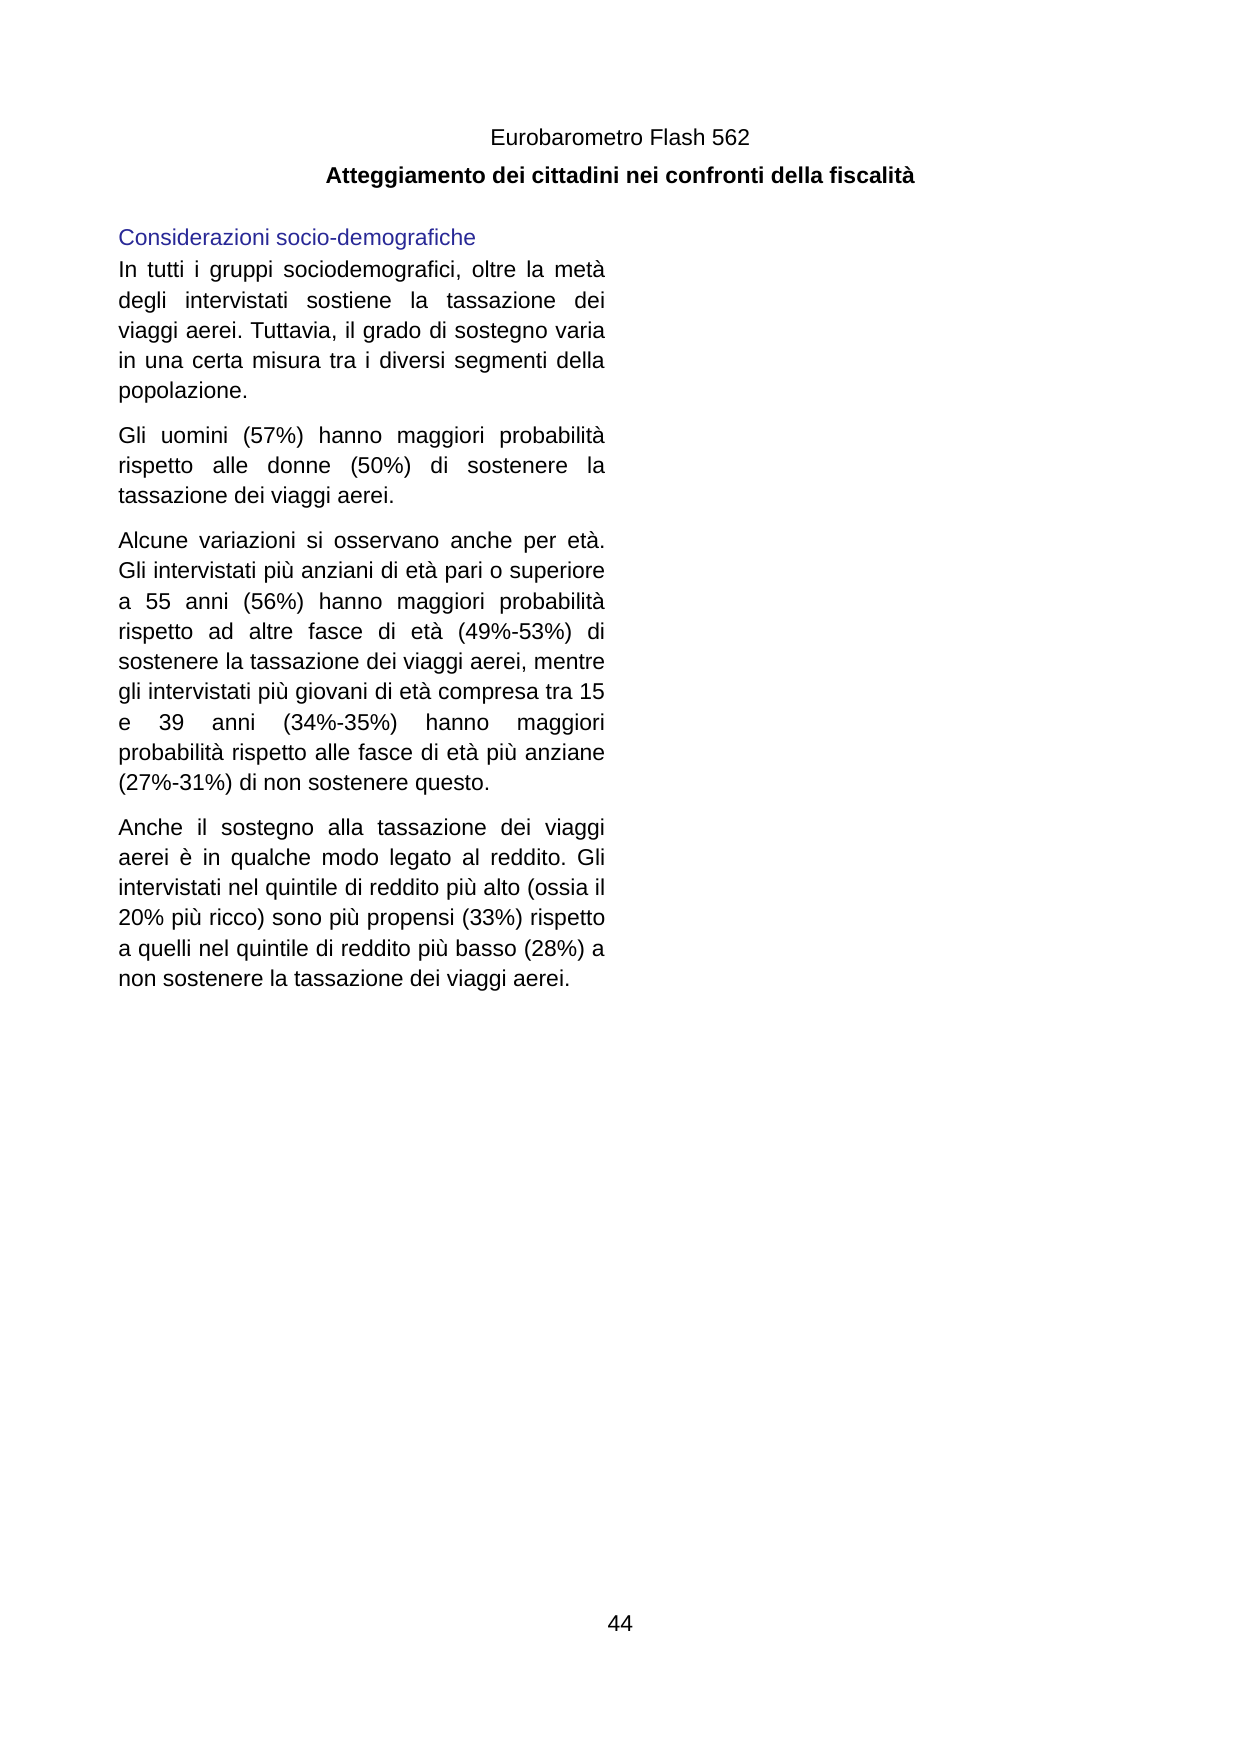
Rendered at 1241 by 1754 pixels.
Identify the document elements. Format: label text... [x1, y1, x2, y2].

text Gli uomini (57%) hanno maggiori probabilità rispetto alle donne (50%) di sostenere la tassazione dei viaggi aerei. [118, 422, 605, 509]
text Considerazioni socio-demografiche [118, 224, 605, 250]
text Alcune variazioni si osservano anche per età. Gli intervistati più anziani di età pari o superiore a 55 anni (56%) hanno maggiori probabilità rispetto ad altre fasce di età (49%-53%) di sostenere la tassazione dei viaggi aerei, mentre gli intervistati più giovani di età compresa tra 15 e 39 anni (34%-35%) hanno maggiori probabilità rispetto alle fasce di età più anziane (27%-31%) di non sostenere questo. [118, 527, 605, 795]
text Anche il sostegno alla tassazione dei viaggi aerei è in qualche modo legato al reddito. Gli intervistati nel quintile di reddito più alto (ossia il 20% più ricco) sono più propensi (33%) rispetto a quelli nel quintile di reddito più basso (28%) a non sostenere la tassazione dei viaggi aerei. [118, 814, 605, 991]
text In tutti i gruppi sociodemografici, oltre la metà degli intervistati sostiene la tassazione dei viaggi aerei. Tuttavia, il grado di sostegno varia in una certa misura tra i diversi segmenti della popolazione. [118, 256, 605, 403]
